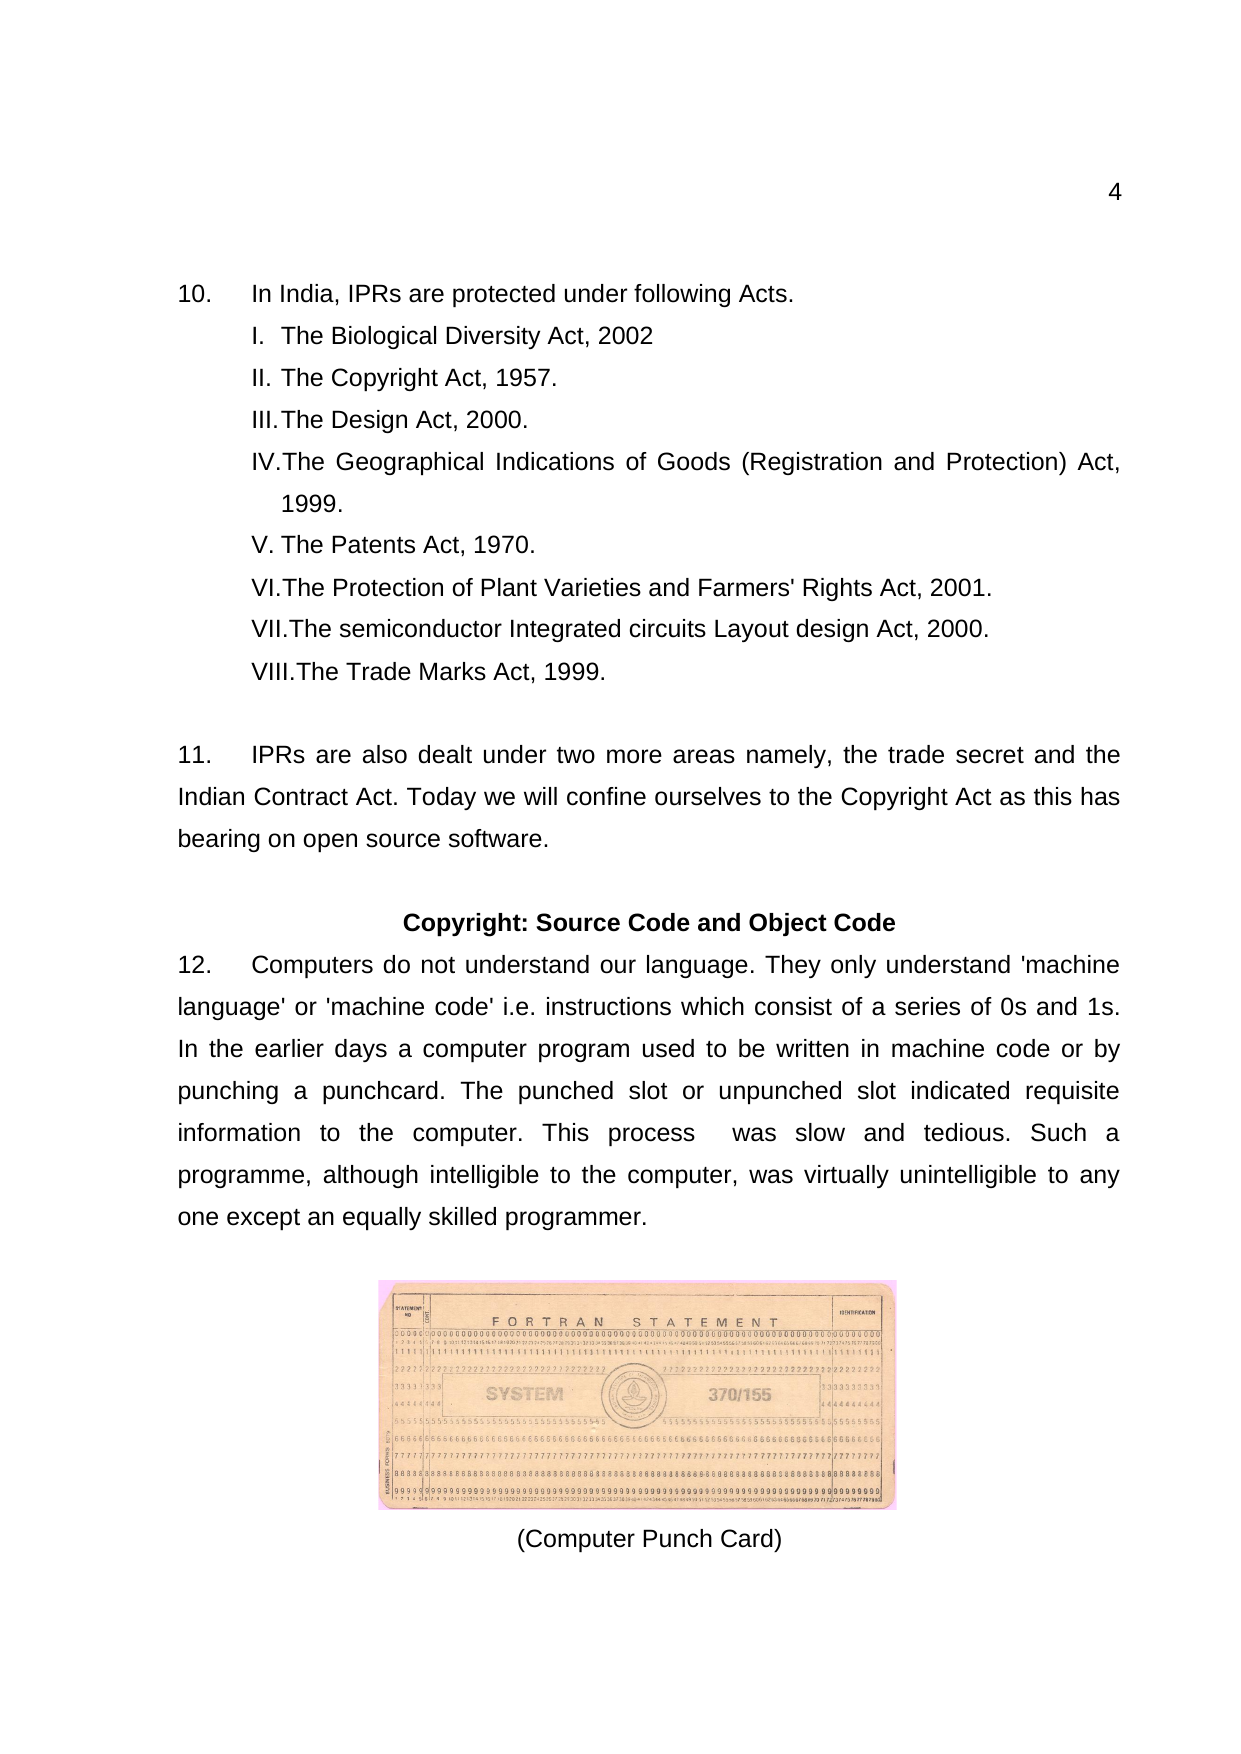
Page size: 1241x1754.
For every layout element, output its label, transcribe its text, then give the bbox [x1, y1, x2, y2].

list The Biological Diversity Act, 2002 [251, 321, 1122, 349]
list The Geographical Indications of Goods (Registration and Protection) Act, 1999. [251, 447, 1122, 517]
list The Copyright Act, 1957. [251, 363, 1122, 391]
text 10. In India, IPRs are protected under following Acts. [177, 279, 1122, 307]
list The Design Act, 2000. [251, 405, 1122, 433]
text (Computer Punch Card) [177, 1287, 1122, 1553]
text Copyright: Source Code and Object Code [177, 909, 1122, 937]
picture [378, 1280, 897, 1510]
text 11. IPRs are also dealt under two more areas namely, the trade secret and the Indian Contract Act. Today we will confine ourselves to the Copyright Act as this has bearing on open source software. [177, 741, 1122, 853]
list The semiconductor Integrated circuits Layout design Act, 2000. [251, 615, 1122, 643]
list The Protection of Plant Varieties and Farmers' Rights Act, 2001. [251, 573, 1122, 601]
text 12. Computers do not understand our language. They only understand 'machine language' or 'machine code' i.e. instructions which consist of a series of 0s and 1s. In the earlier days a computer program used to be written in machine code or by punching a punchcard. The punched slot or unpunched slot indicated requisite information to the computer. This process was slow and tedious. Such a programme, although intelligible to the computer, was virtually unintelligible to any one except an equally skilled programmer. [177, 951, 1122, 1231]
list The Trade Marks Act, 1999. [251, 657, 1122, 685]
list The Patents Act, 1970. [251, 531, 1122, 559]
